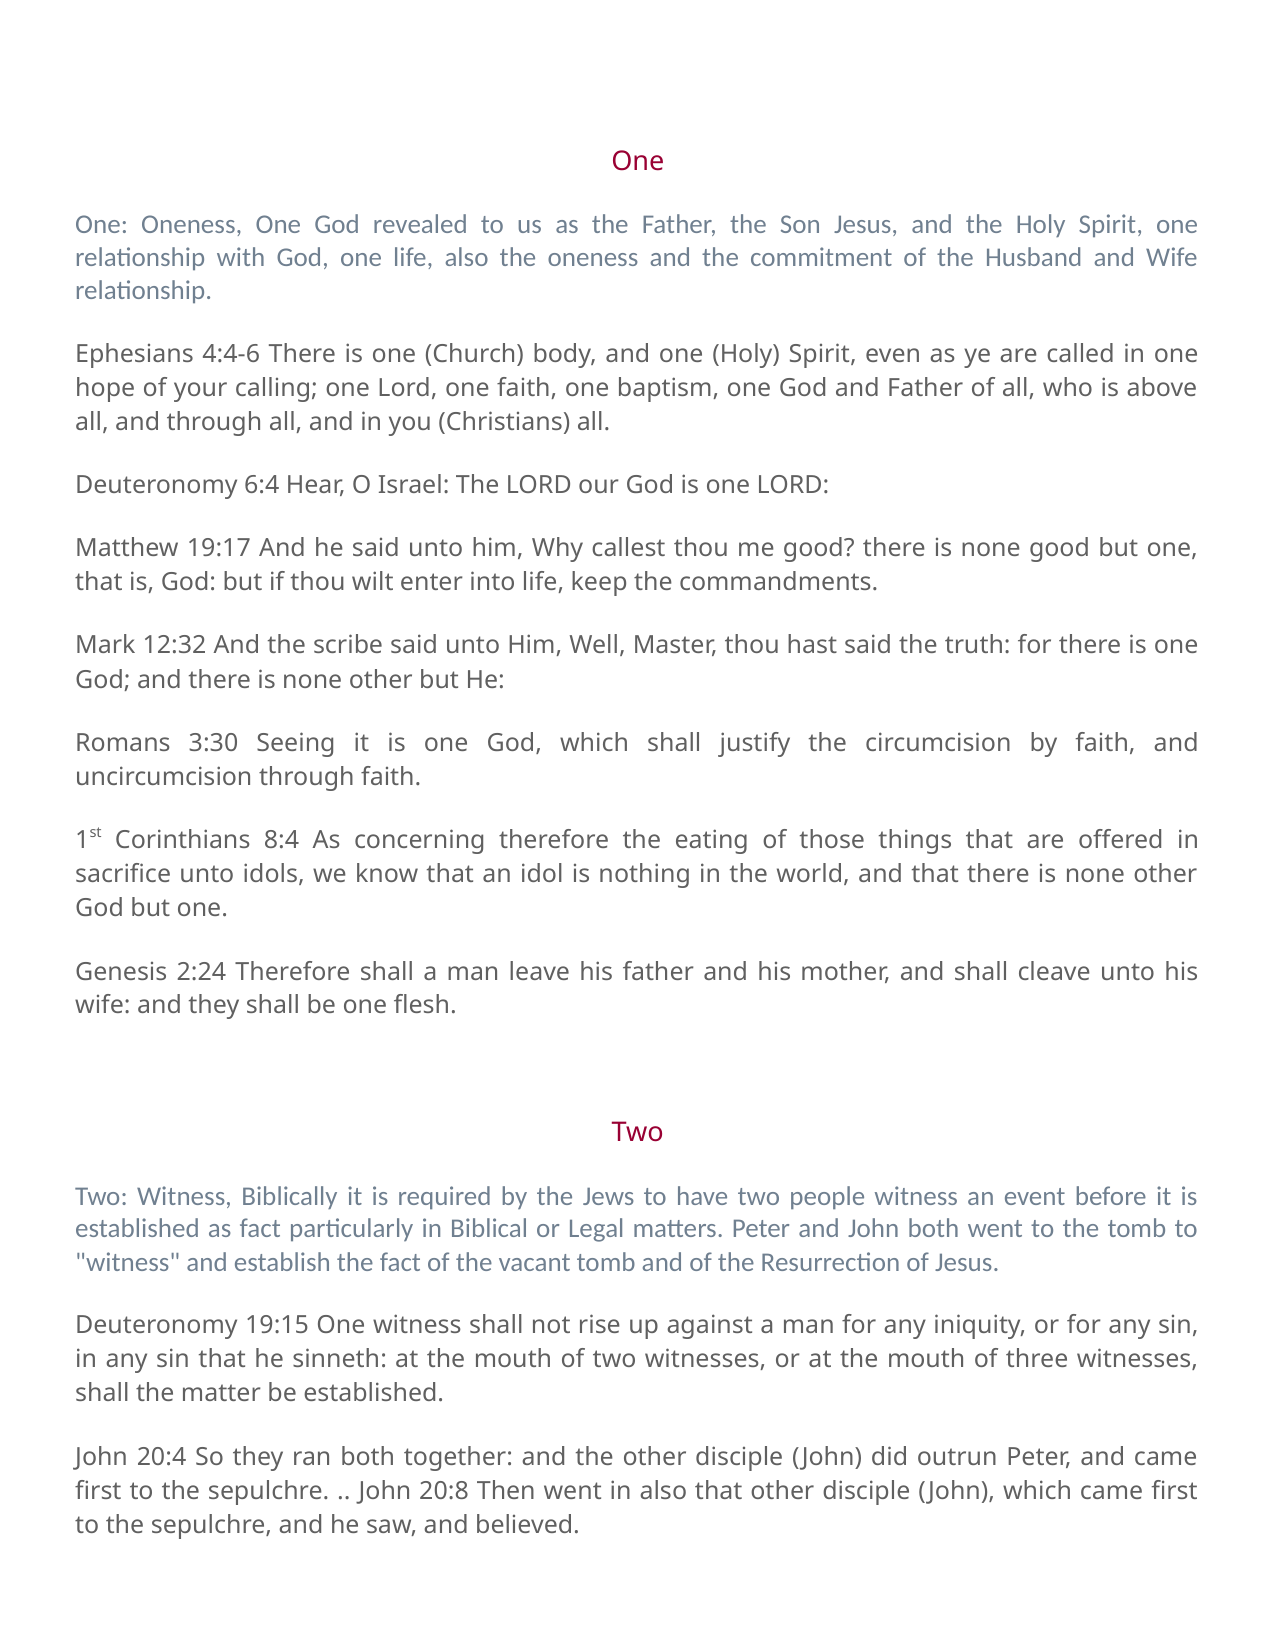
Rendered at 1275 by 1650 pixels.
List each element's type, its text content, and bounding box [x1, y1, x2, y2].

text Two: Witness, Biblically it is required by the Jews to have two people witness an event before it is established as fact particularly in Biblical or Legal matters. Peter and John both went to the tomb to "witness" and establish the fact of the vacant tomb and of the Resurrection of Jesus. [75, 1179, 1200, 1278]
text Romans 3:30 Seeing it is one God, which shall justify the circumcision by faith, and uncircumcision through faith. [75, 724, 1200, 793]
text Mark 12:32 And the scribe said unto Him, Well, Master, thou hast said the truth: for there is one God; and there is none other but He: [75, 627, 1200, 695]
text Ephesians 4:4-6 There is one (Church) body, and one (Holy) Spirit, even as ye are called in one hope of your calling; one Lord, one faith, one baptism, one God and Father of all, who is above all, and through all, and in you (Christians) all. [75, 335, 1200, 437]
text Deuteronomy 6:4 Hear, O Israel: The LORD our God is one LORD: [75, 467, 1200, 501]
text 1st Corinthians 8:4 As concerning therefore the eating of those things that are offered in sacrifice unto idols, we know that an idol is nothing in the world, and that there is none other God but one. [75, 822, 1200, 924]
text John 20:4 So they ran both together: and the other disciple (John) did outrun Peter, and came first to the sepulchre. .. John 20:8 Then went in also that other disciple (John), which came first to the sepulchre, and he saw, and believed. [75, 1438, 1200, 1540]
text Matthew 19:17 And he said unto him, Why callest thou me good? there is none good but one, that is, God: but if thou wilt enter into life, keep the commandments. [75, 530, 1200, 598]
text Genesis 2:24 Therefore shall a man leave his father and his mother, and shall cleave unto his wife: and they shall be one flesh. [75, 953, 1200, 1021]
subtitle Two [75, 1113, 1200, 1149]
text Deuteronomy 19:15 One witness shall not rise up against a man for any iniquity, or for any sin, in any sin that he sinneth: at the mouth of two witnesses, or at the mouth of three witnesses, shall the matter be established. [75, 1307, 1200, 1409]
text One: Oneness, One God revealed to us as the Father, the Son Jesus, and the Holy Spirit, one relationship with God, one life, also the oneness and the commitment of the Husband and Wife relationship. [75, 207, 1200, 306]
subtitle One [75, 141, 1200, 178]
